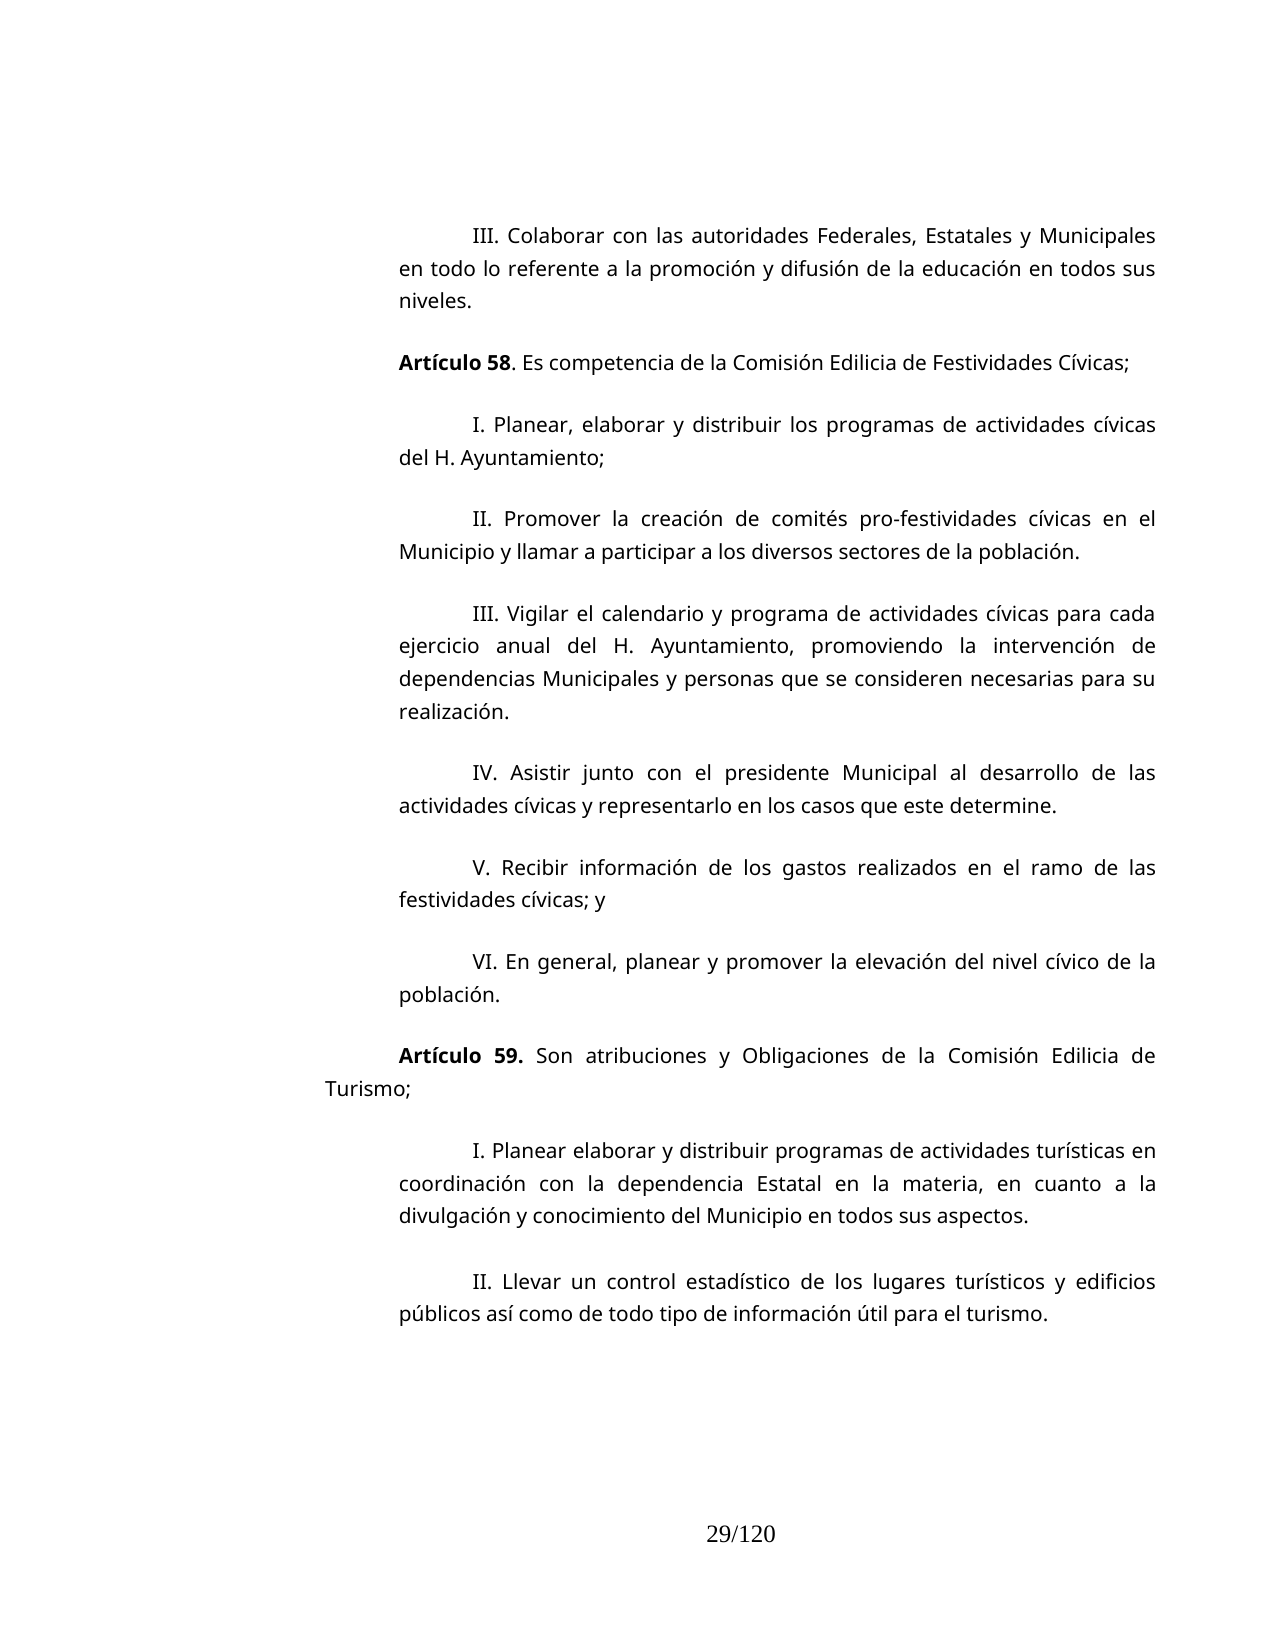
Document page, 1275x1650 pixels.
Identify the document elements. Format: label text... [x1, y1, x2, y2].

text VI. En general, planear y promover la elevación del nivel cívico de la población. [399, 947, 1157, 1008]
text II. Promover la creación de comités pro-festividades cívicas en el Municipio y llamar a participar a los diversos sectores de la población. [399, 504, 1157, 566]
text I. Planear elaborar y distribuir programas de actividades turísticas en coordinación con la dependencia Estatal en la materia, en cuanto a la divulgación y conocimiento del Municipio en todos sus aspectos. [399, 1136, 1157, 1230]
text Artículo 58. Es competencia de la Comisión Edilicia de Festividades Cívicas; [325, 348, 1157, 377]
text III. Colaborar con las autoridades Federales, Estatales y Municipales en todo lo referente a la promoción y difusión de la educación en todos sus niveles. [399, 221, 1157, 315]
text I. Planear, elaborar y distribuir los programas de actividades cívicas del H. Ayuntamiento; [399, 410, 1157, 471]
text IV. Asistir junto con el presidente Municipal al desarrollo de las actividades cívicas y representarlo en los casos que este determine. [399, 758, 1157, 819]
text Artículo 59. Son atribuciones y Obligaciones de la Comisión Edilicia de Turismo; [325, 1042, 1157, 1103]
text III. Vigilar el calendario y programa de actividades cívicas para cada ejercicio anual del H. Ayuntamiento, promoviendo la intervención de dependencias Municipales y personas que se consideren necesarias para su realización. [399, 599, 1157, 725]
text V. Recibir información de los gastos realizados en el ramo de las festividades cívicas; y [399, 853, 1157, 914]
text II. Llevar un control estadístico de los lugares turísticos y edificios públicos así como de todo tipo de información útil para el turismo. [399, 1267, 1157, 1328]
